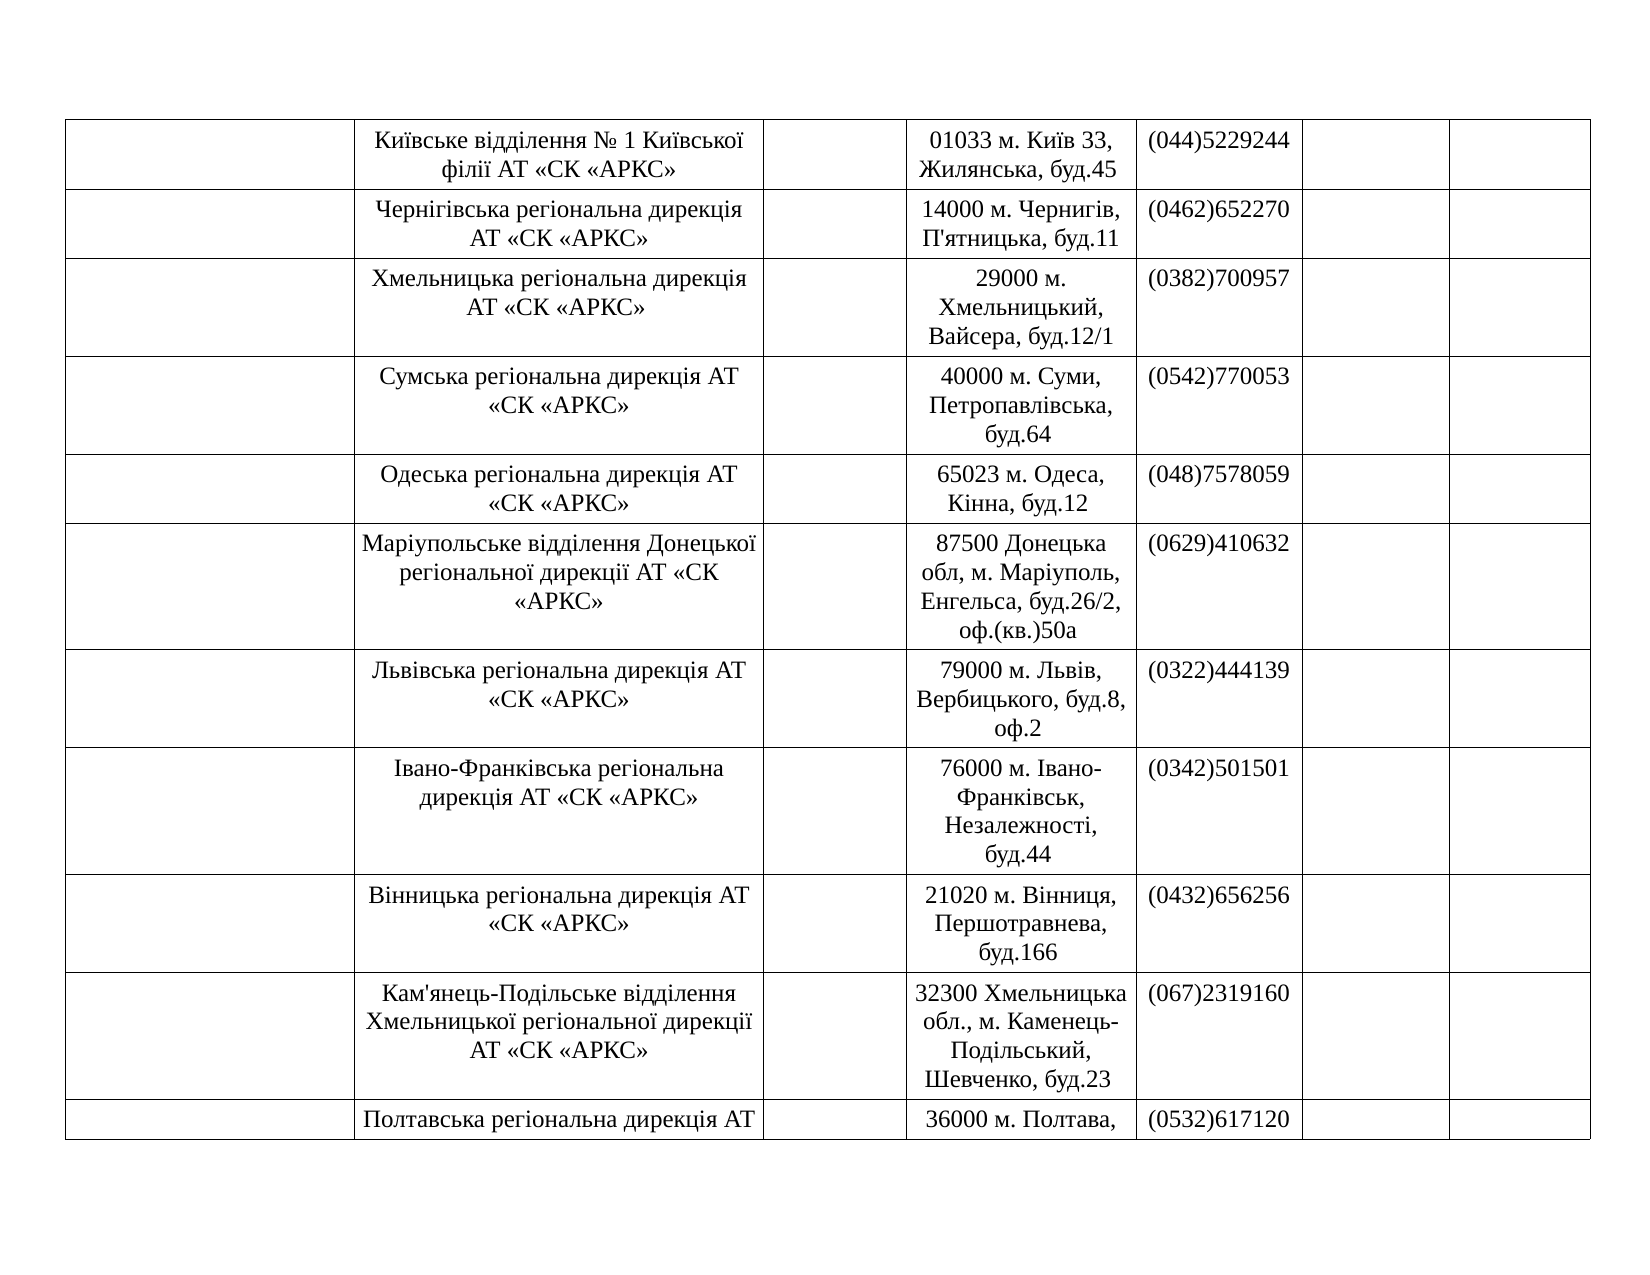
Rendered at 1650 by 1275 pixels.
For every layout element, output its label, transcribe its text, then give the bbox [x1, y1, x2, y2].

table_cell 76000 м. Івано-Франківськ, Незалежності, буд.44 [907, 748, 1136, 874]
table_cell [1303, 357, 1449, 453]
table_cell [1450, 875, 1590, 972]
table_cell [1450, 259, 1590, 356]
table_cell [764, 455, 906, 523]
table_cell [1303, 455, 1449, 523]
table_cell Вінницька регіональна дирекція АТ «СК «АРКС» [355, 875, 763, 972]
table_cell [764, 524, 906, 649]
table_cell [764, 259, 906, 356]
table_cell [66, 524, 354, 649]
table_cell 21020 м. Вінниця, Першотравнева, буд.166 [907, 875, 1136, 972]
table_cell [764, 120, 906, 188]
table_cell [66, 650, 354, 747]
table_cell Чернігівська регіональна дирекція АТ «СК «АРКС» [355, 190, 763, 258]
table_cell [764, 650, 906, 747]
table_cell [1303, 190, 1449, 258]
table_cell Кам'янець-Подільське відділення Хмельницької регіональної дирекції АТ «СК «АРКС» [355, 973, 763, 1098]
table_cell [66, 748, 354, 874]
table_cell [66, 455, 354, 523]
table_cell [764, 1100, 906, 1139]
table_cell Одеська регіональна дирекція АТ «СК «АРКС» [355, 455, 763, 523]
table_cell [1450, 1100, 1590, 1139]
table_cell 32300 Хмельницька обл., м. Каменець-Подільський, Шевченко, буд.23 [907, 973, 1136, 1098]
table_cell [1303, 875, 1449, 972]
table_cell Сумська регіональна дирекція АТ «СК «АРКС» [355, 357, 763, 453]
table_cell [764, 357, 906, 453]
table_cell [1450, 190, 1590, 258]
table_cell [1450, 524, 1590, 649]
table_cell [66, 120, 354, 188]
table_cell [66, 875, 354, 972]
table_cell (044)5229244 [1137, 120, 1302, 188]
table_cell [764, 748, 906, 874]
table_cell [764, 875, 906, 972]
table_cell 01033 м. Київ 33, Жилянська, буд.45 [907, 120, 1136, 188]
table_cell [66, 259, 354, 356]
table_cell [1303, 524, 1449, 649]
table_cell (067)2319160 [1137, 973, 1302, 1098]
table_cell Хмельницька регіональна дирекція АТ «СК «АРКС» [355, 259, 763, 356]
table_cell (0462)652270 [1137, 190, 1302, 258]
table_cell Маріупольське відділення Донецької регіональної дирекції АТ «СК «АРКС» [355, 524, 763, 649]
table_cell (0542)770053 [1137, 357, 1302, 453]
table_cell [66, 190, 354, 258]
table_cell (048)7578059 [1137, 455, 1302, 523]
table_cell [66, 357, 354, 453]
table_cell (0432)656256 [1137, 875, 1302, 972]
table_cell [1303, 1100, 1449, 1139]
table_cell 36000 м. Полтава, [907, 1100, 1136, 1139]
table_cell [1450, 455, 1590, 523]
table_cell [1450, 650, 1590, 747]
table_cell Івано-Франківська регіональна дирекція АТ «СК «АРКС» [355, 748, 763, 874]
table_cell Київське відділення № 1 Київської філії АТ «СК «АРКС» [355, 120, 763, 188]
table_cell [1303, 973, 1449, 1098]
table_cell (0629)410632 [1137, 524, 1302, 649]
table_cell [764, 190, 906, 258]
table_cell [66, 1100, 354, 1139]
table_cell (0322)444139 [1137, 650, 1302, 747]
table_cell 79000 м. Львів, Вербицького, буд.8, оф.2 [907, 650, 1136, 747]
table_cell Полтавська регіональна дирекція АТ [355, 1100, 763, 1139]
table_cell [1303, 748, 1449, 874]
table_cell 65023 м. Одеса, Кінна, буд.12 [907, 455, 1136, 523]
table_cell [764, 973, 906, 1098]
table_cell (0532)617120 [1137, 1100, 1302, 1139]
table_cell 14000 м. Чернигів, П'ятницька, буд.11 [907, 190, 1136, 258]
table_cell (0342)501501 [1137, 748, 1302, 874]
table_cell [1303, 120, 1449, 188]
table_cell 40000 м. Суми, Петропавлівська, буд.64 [907, 357, 1136, 453]
table_cell [1303, 259, 1449, 356]
table_cell [1450, 357, 1590, 453]
table_cell Львівська регіональна дирекція АТ «СК «АРКС» [355, 650, 763, 747]
table_cell [66, 973, 354, 1098]
table_cell [1450, 120, 1590, 188]
table_cell [1303, 650, 1449, 747]
table_cell [1450, 973, 1590, 1098]
table_cell (0382)700957 [1137, 259, 1302, 356]
table_cell 87500 Донецька обл, м. Маріуполь, Енгельса, буд.26/2, оф.(кв.)50а [907, 524, 1136, 649]
table_cell 29000 м. Хмельницький, Вайсера, буд.12/1 [907, 259, 1136, 356]
table_cell [1450, 748, 1590, 874]
